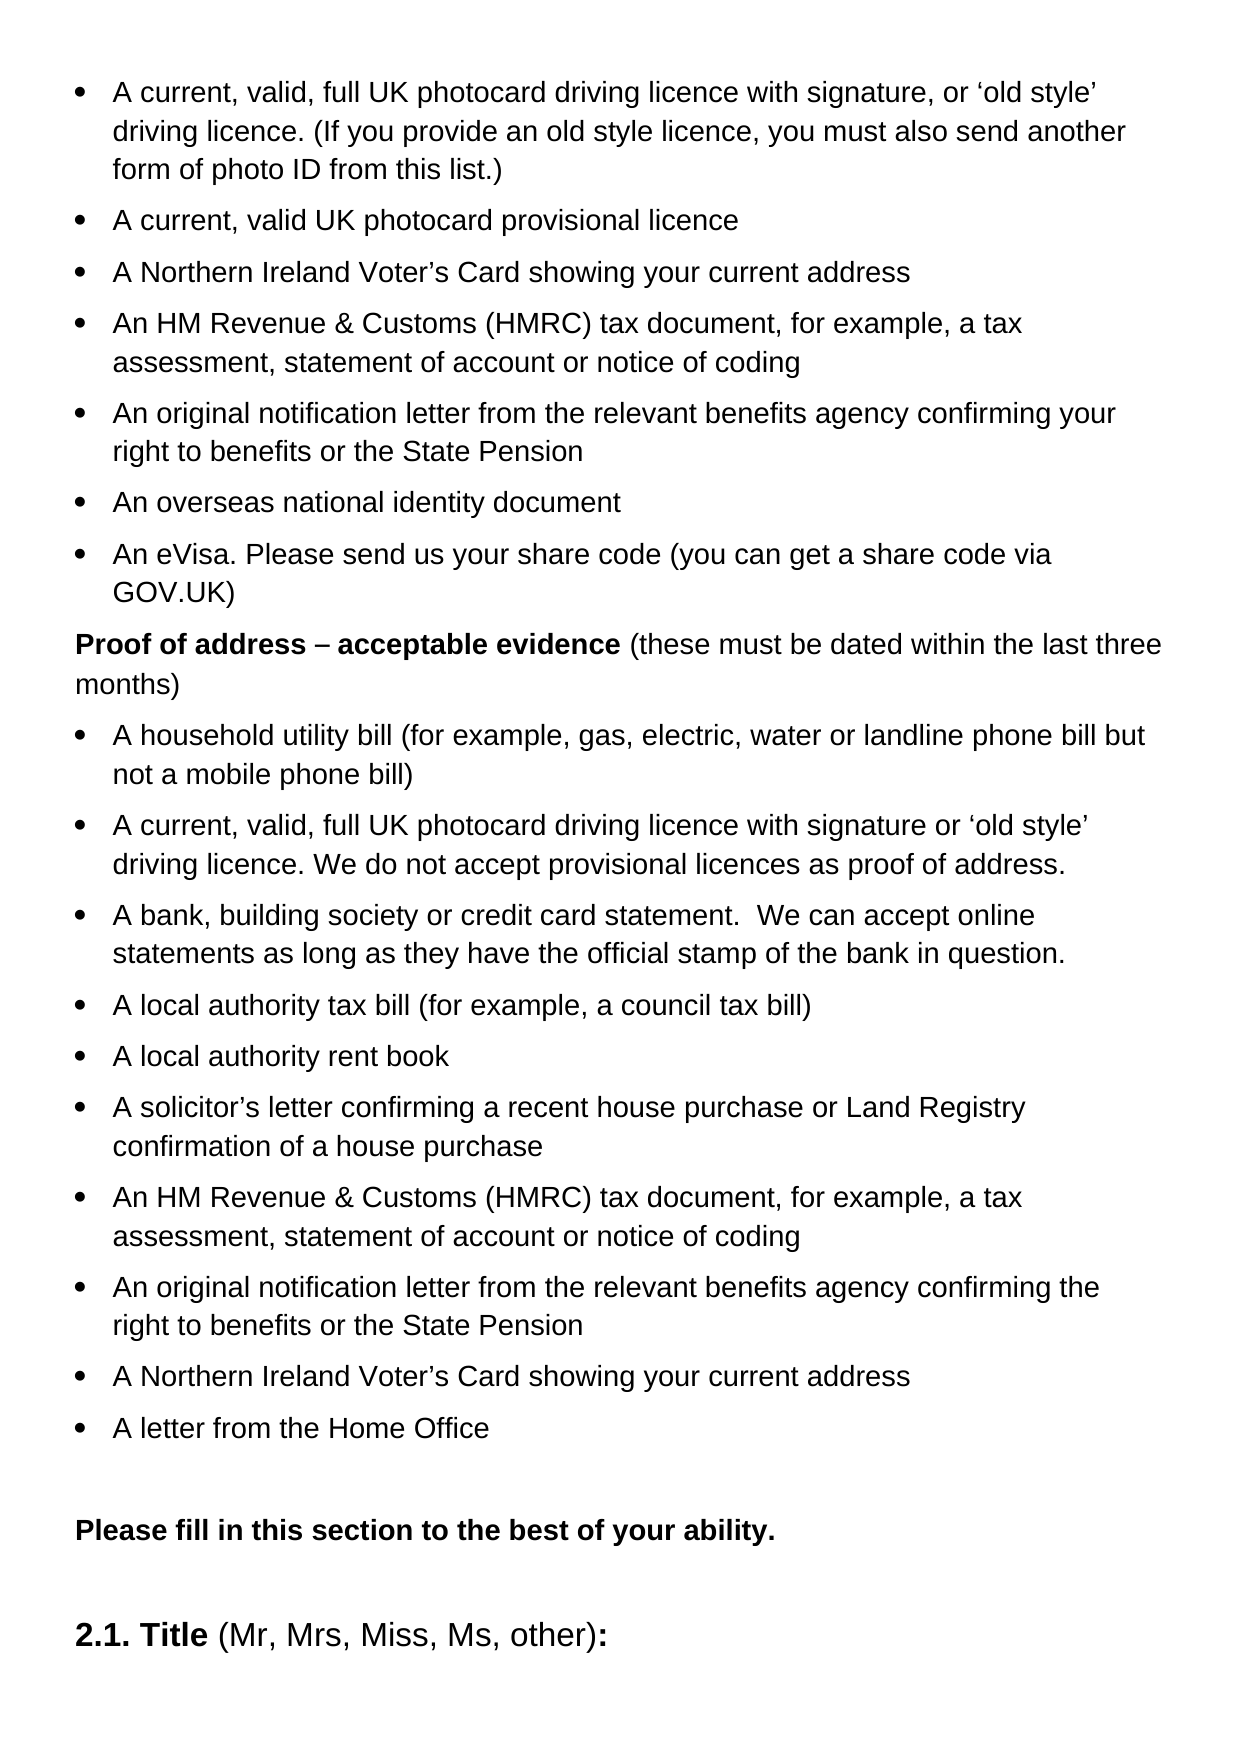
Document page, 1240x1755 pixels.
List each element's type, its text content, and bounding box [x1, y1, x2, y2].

list A current, valid, full UK photocard driving licence with signature, or ‘old style’ driving licence. (If you provide an old style licence, you must also send another form of photo ID from this list.) [75, 75, 1164, 186]
list A Northern Ireland Voter’s Card showing your current address [75, 1359, 1164, 1393]
list A solicitor’s letter confirming a recent house purchase or Land Registry confirmation of a house purchase [75, 1090, 1164, 1162]
list A bank, building society or credit card statement. We can accept online statements as long as they have the official stamp of the bank in question. [75, 898, 1164, 970]
list An HM Revenue & Customs (HMRC) tax document, for example, a tax assessment, statement of account or notice of coding [75, 306, 1164, 378]
list An original notification letter from the relevant benefits agency confirming your right to benefits or the State Pension [75, 396, 1164, 468]
subtitle 2.1. Title (Mr, Mrs, Miss, Ms, other): [75, 1615, 1164, 1653]
list A local authority tax bill (for example, a council tax bill) [75, 987, 1164, 1021]
list A letter from the Home Office [75, 1411, 1164, 1444]
list An overseas national identity document [75, 485, 1164, 519]
list A current, valid, full UK photocard driving licence with signature or ‘old style’ driving licence. We do not accept provisional licences as proof of address. [75, 808, 1164, 880]
list A current, valid UK photocard provisional licence [75, 203, 1164, 237]
list A household utility bill (for example, gas, electric, water or landline phone bill but not a mobile phone bill) [75, 718, 1164, 790]
text Proof of address ─ acceptable evidence (these must be dated within the last three months) [75, 626, 1164, 701]
text Please fill in this section to the best of your ability. [75, 1513, 1164, 1546]
list An original notification letter from the relevant benefits agency confirming the right to benefits or the State Pension [75, 1269, 1164, 1342]
list A Northern Ireland Voter’s Card showing your current address [75, 254, 1164, 288]
list An HM Revenue & Customs (HMRC) tax document, for example, a tax assessment, statement of account or notice of coding [75, 1180, 1164, 1252]
list A local authority rent book [75, 1039, 1164, 1072]
list An eVisa. Please send us your share code (you can get a share code via GOV.UK) [75, 537, 1164, 609]
